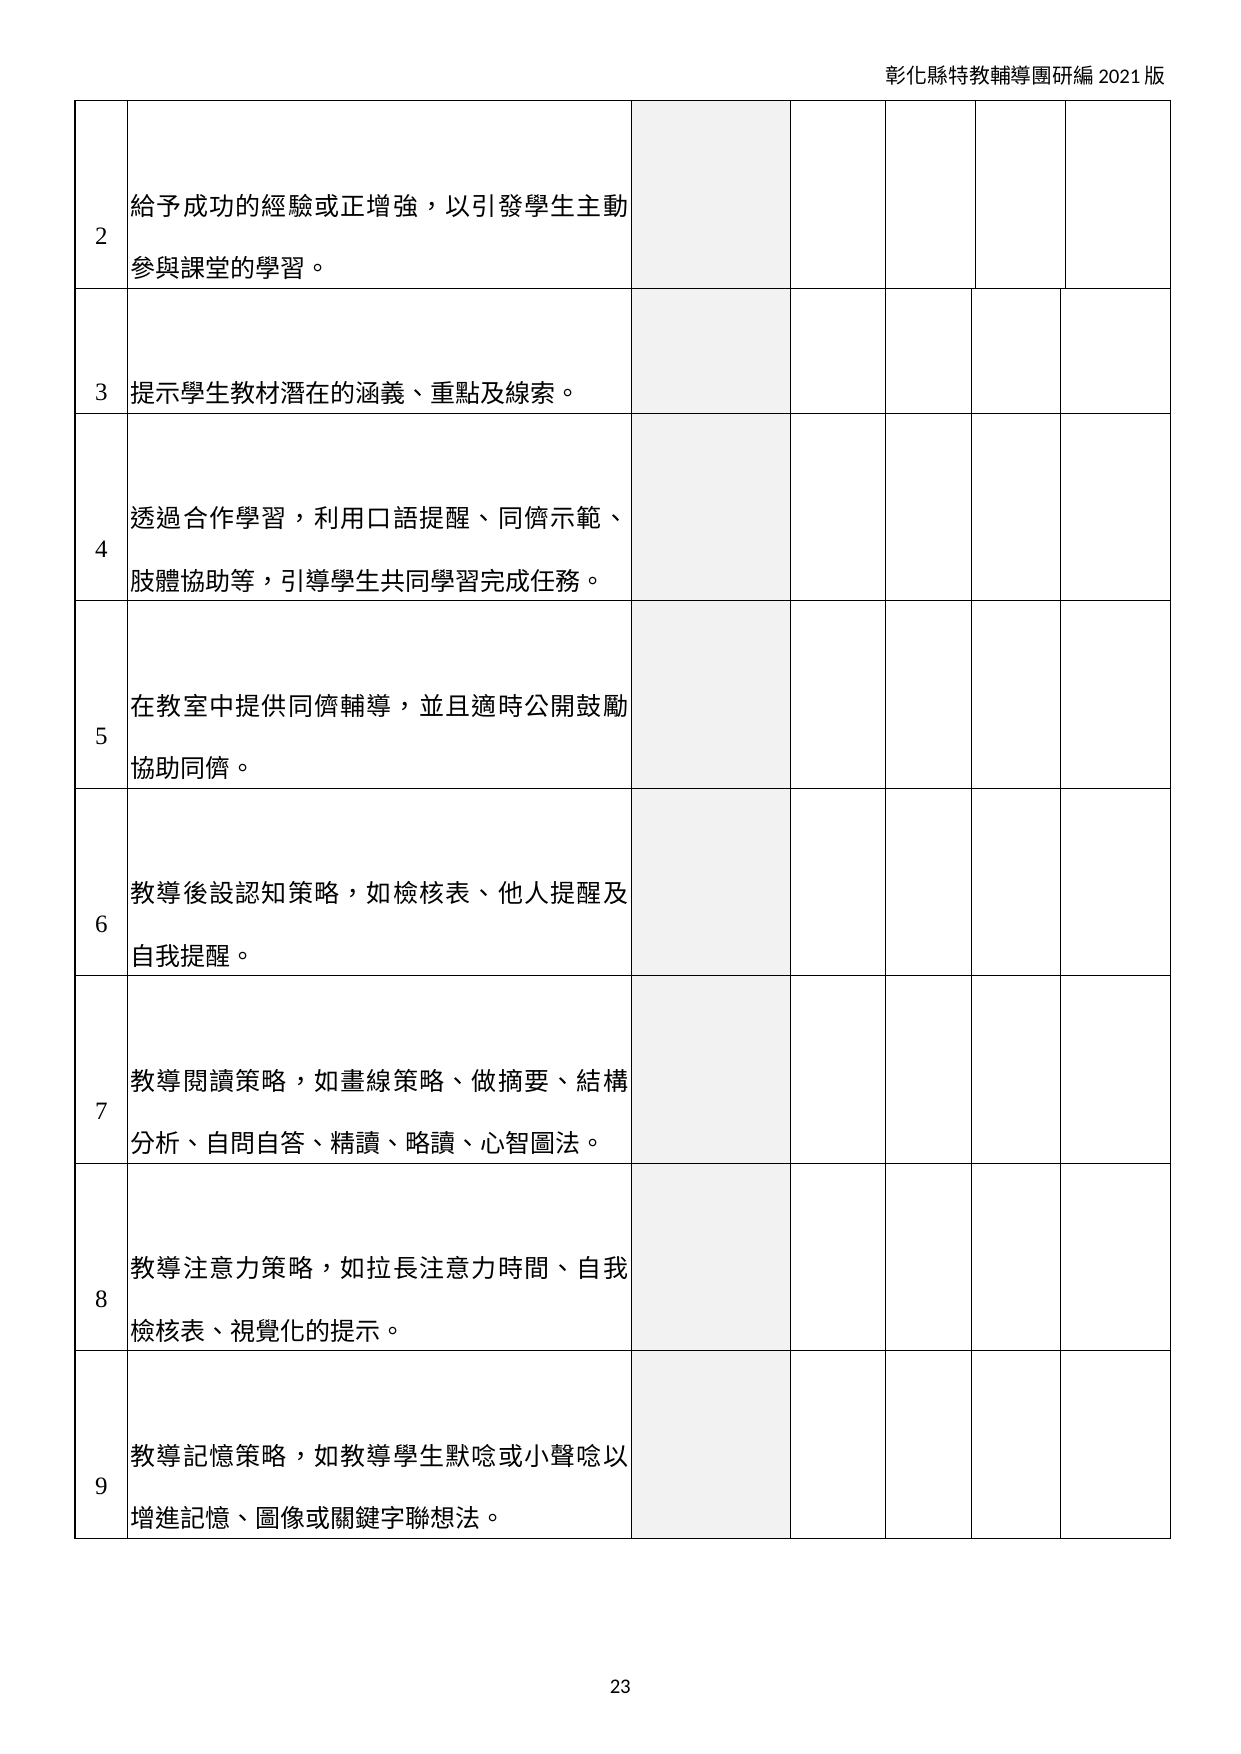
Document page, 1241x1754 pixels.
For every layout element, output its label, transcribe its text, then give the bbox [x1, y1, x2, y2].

table_cell [791, 414, 885, 600]
table_cell [886, 976, 971, 1163]
table_cell [632, 976, 790, 1163]
table_cell [791, 1351, 885, 1538]
table_cell [791, 789, 885, 975]
table_cell [791, 289, 885, 413]
table_cell [632, 789, 790, 975]
table_cell 教導注意力策略，如拉長注意力時間、自我檢核表、視覺化的提示。 [128, 1164, 631, 1350]
table_cell [972, 289, 1060, 413]
table_cell 給予成功的經驗或正增強，以引發學生主動參與課堂的學習。 [128, 101, 631, 288]
table_cell [1061, 601, 1170, 788]
table_cell [972, 1351, 1060, 1538]
table_cell [1061, 289, 1170, 413]
table_cell [632, 414, 790, 600]
table_cell [886, 1351, 971, 1538]
table_cell 透過合作學習，利用口語提醒、同儕示範、肢體協助等，引導學生共同學習完成任務。 [128, 414, 631, 600]
table_cell [632, 601, 790, 788]
table_cell 6 [76, 789, 127, 975]
table_cell 教導後設認知策略，如檢核表、他人提醒及自我提醒。 [128, 789, 631, 975]
table_cell [1061, 976, 1170, 1163]
table_cell [976, 101, 1065, 288]
table_cell [632, 1164, 790, 1350]
table_cell 8 [76, 1164, 127, 1350]
table_cell [886, 601, 971, 788]
table_cell [791, 976, 885, 1163]
table_cell [886, 101, 975, 288]
table_cell 3 [76, 289, 127, 413]
table_cell [972, 601, 1060, 788]
table_cell [791, 101, 885, 288]
table_cell 4 [76, 414, 127, 600]
table_cell [886, 789, 971, 975]
table_cell 提示學生教材潛在的涵義、重點及線索。 [128, 289, 631, 413]
table_cell [886, 414, 971, 600]
table_cell 9 [76, 1351, 127, 1538]
table_cell [972, 789, 1060, 975]
table_cell [791, 601, 885, 788]
table_cell [632, 289, 790, 413]
table_cell [1061, 414, 1170, 600]
table_cell [1061, 1164, 1170, 1350]
table_cell 教導記憶策略，如教導學生默唸或小聲唸以增進記憶、圖像或關鍵字聯想法。 [128, 1351, 631, 1538]
table_cell [1061, 1351, 1170, 1538]
table_cell 在教室中提供同儕輔導，並且適時公開鼓勵協助同儕。 [128, 601, 631, 788]
table_cell [1061, 789, 1170, 975]
table_cell [886, 1164, 971, 1350]
table_cell 5 [76, 601, 127, 788]
table_cell [1066, 101, 1170, 288]
table_cell [632, 101, 790, 288]
table_cell 教導閱讀策略，如畫線策略、做摘要、結構分析、自問自答、精讀、略讀、心智圖法。 [128, 976, 631, 1163]
table_cell 7 [76, 976, 127, 1163]
table_cell [791, 1164, 885, 1350]
table_cell [886, 289, 971, 413]
table_cell [972, 414, 1060, 600]
table_cell [972, 1164, 1060, 1350]
table_cell 2 [76, 101, 127, 288]
table_cell [632, 1351, 790, 1538]
table_cell [972, 976, 1060, 1163]
